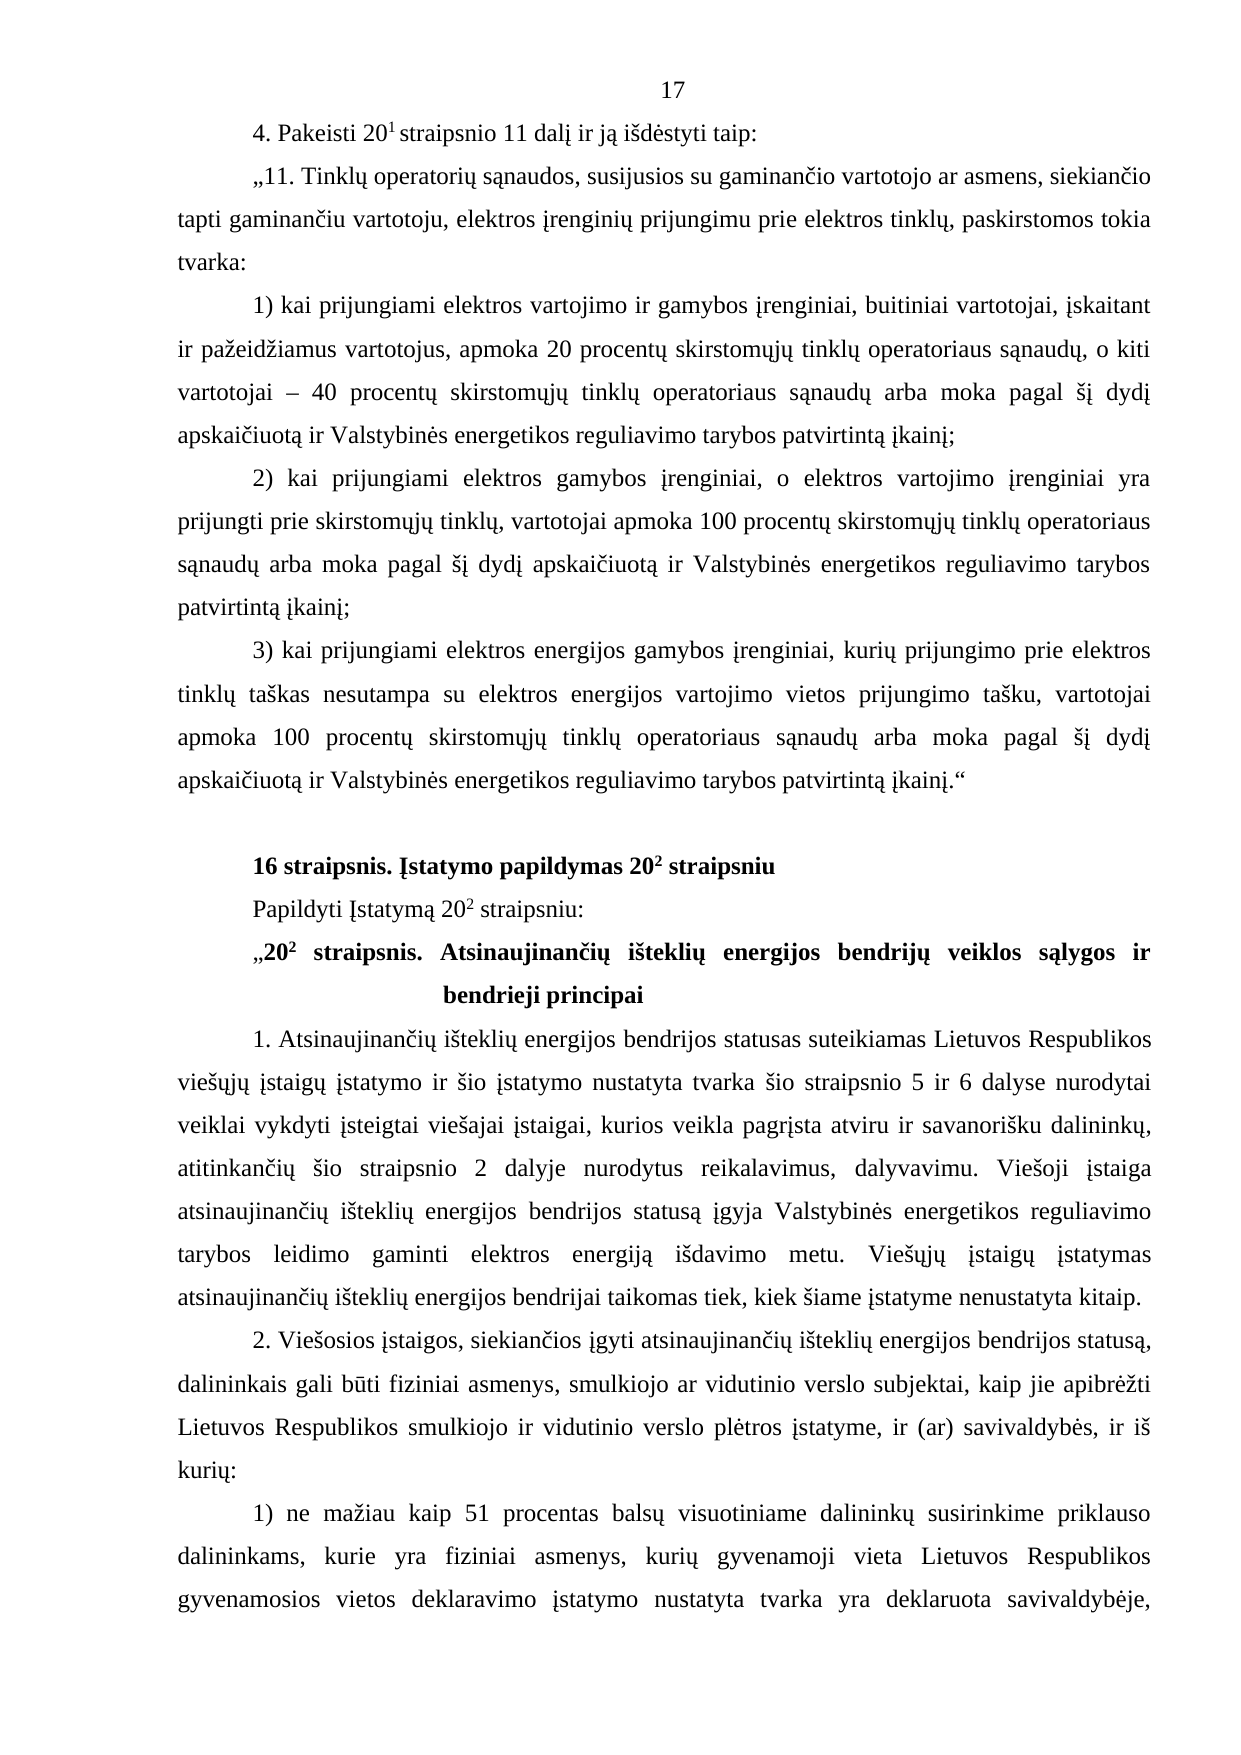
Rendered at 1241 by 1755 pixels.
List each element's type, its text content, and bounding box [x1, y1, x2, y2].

text 1) kai prijungiami elektros vartojimo ir gamybos įrenginiai, buitiniai vartotojai, įskaitant ir pažeidžiamus vartotojus, apmoka 20 procentų skirstomųjų tinklų operatoriaus sąnaudų, o kiti vartotojai – 40 procentų skirstomųjų tinklų operatoriaus sąnaudų arba moka pagal šį dydį apskaičiuotą ir Valstybinės energetikos reguliavimo tarybos patvirtintą įkainį; [177, 291, 1152, 449]
text 2) kai prijungiami elektros gamybos įrenginiai, o elektros vartojimo įrenginiai yra prijungti prie skirstomųjų tinklų, vartotojai apmoka 100 procentų skirstomųjų tinklų operatoriaus sąnaudų arba moka pagal šį dydį apskaičiuotą ir Valstybinės energetikos reguliavimo tarybos patvirtintą įkainį; [177, 463, 1152, 621]
text 4. Pakeisti 201 straipsnio 11 dalį ir ją išdėstyti taip: [177, 118, 1152, 147]
text 3) kai prijungiami elektros energijos gamybos įrenginiai, kurių prijungimo prie elektros tinklų taškas nesutampa su elektros energijos vartojimo vietos prijungimo tašku, vartotojai apmoka 100 procentų skirstomųjų tinklų operatoriaus sąnaudų arba moka pagal šį dydį apskaičiuotą ir Valstybinės energetikos reguliavimo tarybos patvirtintą įkainį.“ [177, 636, 1152, 794]
text „11. Tinklų operatorių sąnaudos, susijusios su gaminančio vartotojo ar asmens, siekiančio tapti gaminančiu vartotoju, elektros įrenginių prijungimu prie elektros tinklų, paskirstomos tokia tvarka: [177, 161, 1152, 276]
text „202 straipsnis. Atsinaujinančių išteklių energijos bendrijų veiklos sąlygos ir bendrieji principai [252, 937, 1152, 1009]
text 1. Atsinaujinančių išteklių energijos bendrijos statusas suteikiamas Lietuvos Respublikos viešųjų įstaigų įstatymo ir šio įstatymo nustatyta tvarka šio straipsnio 5 ir 6 dalyse nurodytai veiklai vykdyti įsteigtai viešajai įstaigai, kurios veikla pagrįsta atviru ir savanorišku dalininkų, atitinkančių šio straipsnio 2 dalyje nurodytus reikalavimus, dalyvavimu. Viešoji įstaiga atsinaujinančių išteklių energijos bendrijos statusą įgyja Valstybinės energetikos reguliavimo tarybos leidimo gaminti elektros energiją išdavimo metu. Viešųjų įstaigų įstatymas atsinaujinančių išteklių energijos bendrijai taikomas tiek, kiek šiame įstatyme nenustatyta kitaip. [177, 1024, 1152, 1311]
text 2. Viešosios įstaigos, siekiančios įgyti atsinaujinančių išteklių energijos bendrijos statusą, dalininkais gali būti fiziniai asmenys, smulkiojo ar vidutinio verslo subjektai, kaip jie apibrėžti Lietuvos Respublikos smulkiojo ir vidutinio verslo plėtros įstatyme, ir (ar) savivaldybės, ir iš kurių: [177, 1326, 1152, 1484]
text 1) ne mažiau kaip 51 procentas balsų visuotiniame dalininkų susirinkime priklauso dalininkams, kurie yra fiziniai asmenys, kurių gyvenamoji vieta Lietuvos Respublikos gyvenamosios vietos deklaravimo įstatymo nustatyta tvarka yra deklaruota savivaldybėje, [177, 1498, 1152, 1613]
text Papildyti Įstatymą 202 straipsniu: [177, 894, 1152, 923]
text 16 straipsnis. Įstatymo papildymas 202 straipsniu [177, 851, 1152, 880]
